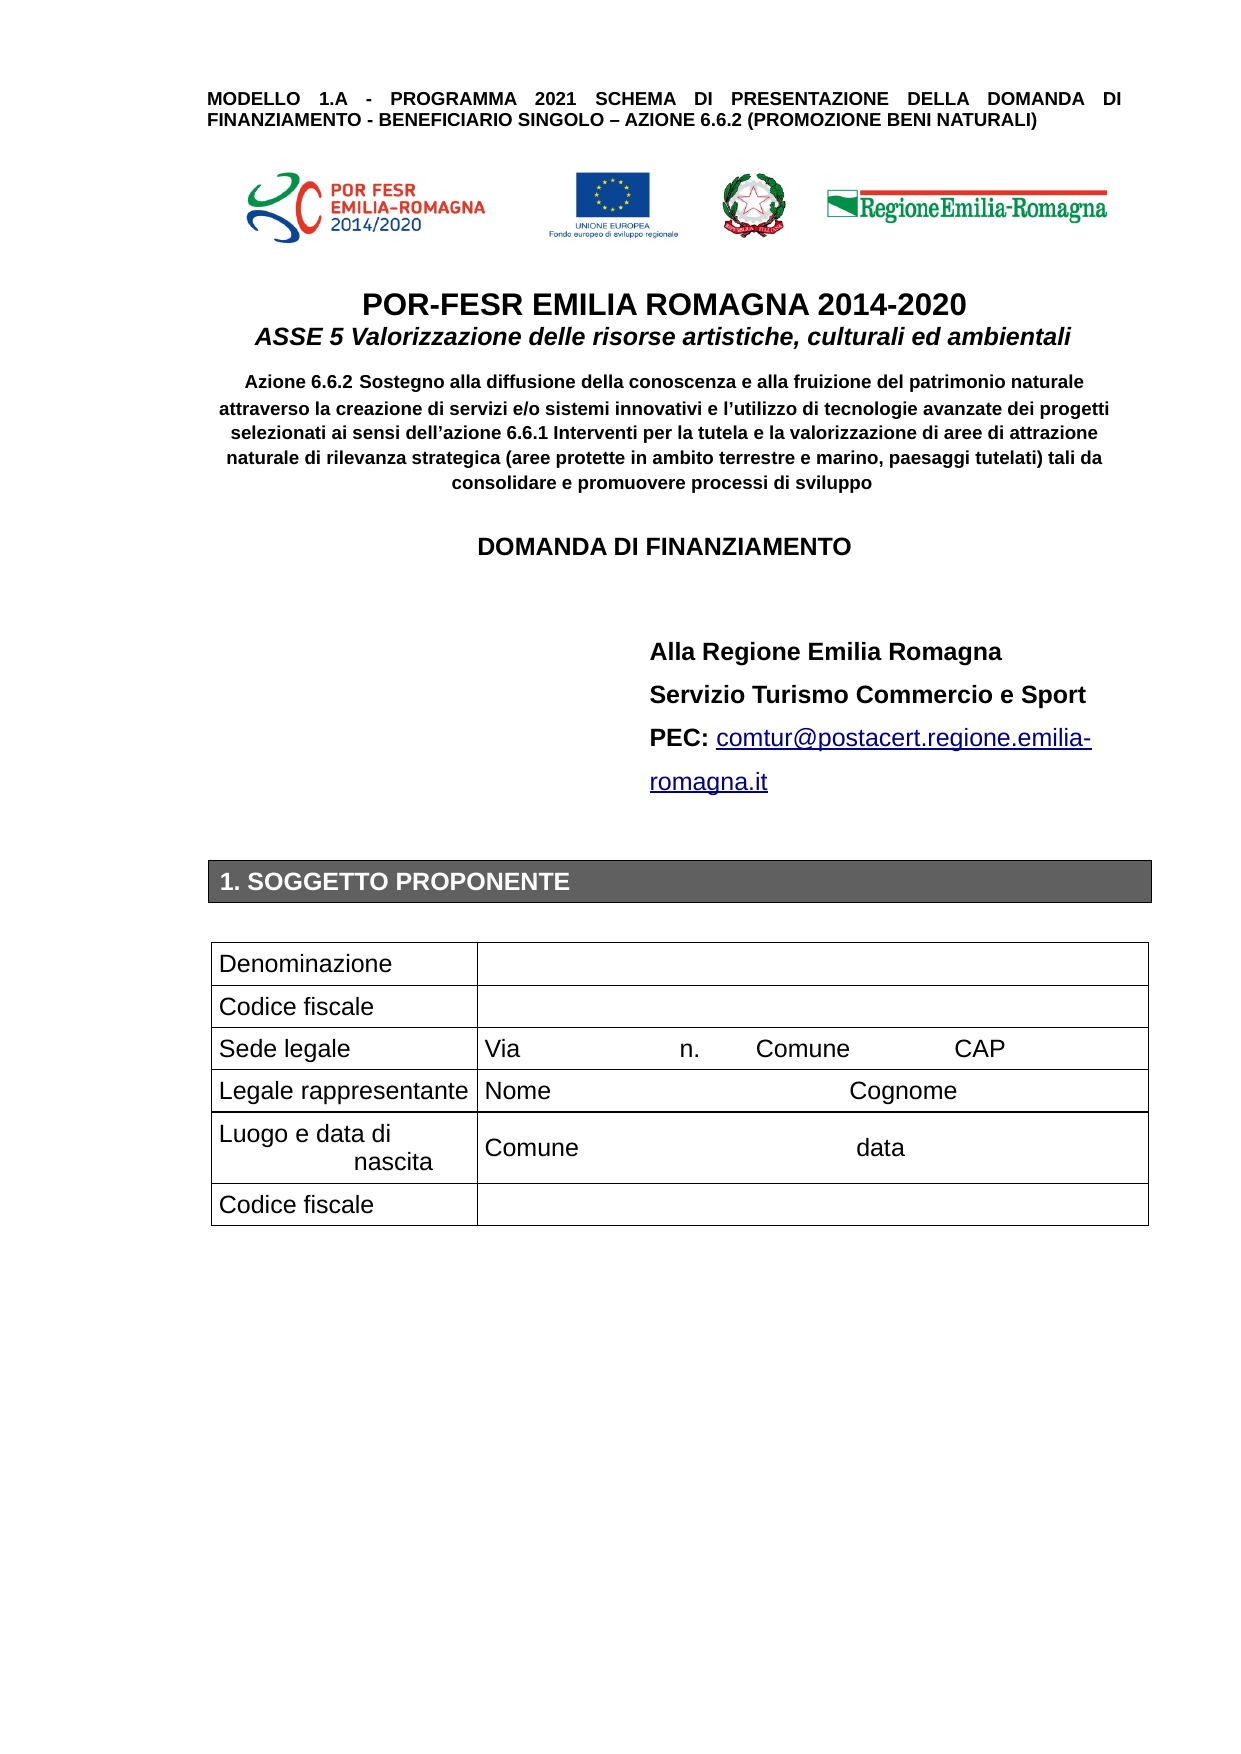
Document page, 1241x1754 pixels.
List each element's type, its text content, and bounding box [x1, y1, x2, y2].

text Alla Regione Emilia Romagna [576, 637, 1122, 666]
table_cell [478, 1184, 1148, 1225]
text PEC: comtur@postacert.regione.emilia-romagna.it [649, 723, 1122, 795]
table_cell Via n. Comune CAP [478, 1028, 1148, 1069]
table_cell Comune data [478, 1113, 1148, 1182]
table_cell Codice fiscale [212, 986, 477, 1027]
text MODELLO 1.A - PROGRAMMA 2021 SCHEMA DI PRESENTAZIONE DELLA DOMANDA DI FINANZIAMENTO - BENEFICIARIO SINGOLO – AZIONE 6.6.2 (PROMOZIONE BENI NATURALI) [207, 87, 1122, 131]
table_cell Luogo e data di nascita [212, 1113, 477, 1182]
text POR-FESR EMILIA ROMAGNA 2014-2020 [207, 286, 1122, 322]
text Servizio Turismo Commercio e Sport [576, 680, 1122, 709]
table_cell Sede legale [212, 1028, 477, 1069]
table_header Denominazione [212, 943, 477, 984]
text Azione 6.6.2 Sostegno alla diffusione della conoscenza e alla fruizione del patrimonio naturale attraverso la creazione di servizi e/o sistemi innovativi e l’utilizzo di tecnologie avanzate dei progetti selezionati ai sensi dell’azione 6.6.1 Interventi per la tutela e la valorizzazione di aree di attrazione naturale di rilevanza strategica (aree protette in ambito terrestre e marino, paesaggi tutelati) tali da consolidare e promuovere processi di sviluppo [207, 365, 1122, 493]
table_cell Legale rappresentante [212, 1070, 477, 1111]
text DOMANDA DI FINANZIAMENTO [207, 532, 1122, 561]
table_cell Nome Cognome [478, 1070, 1148, 1111]
text ASSE 5 Valorizzazione delle risorse artistiche, culturali ed ambientali [207, 322, 1122, 351]
table_header [478, 943, 1148, 984]
table_cell Codice fiscale [212, 1184, 477, 1225]
table_header 1. SOGGETTO PROPONENTE [209, 861, 1151, 902]
table_cell [478, 986, 1148, 1027]
